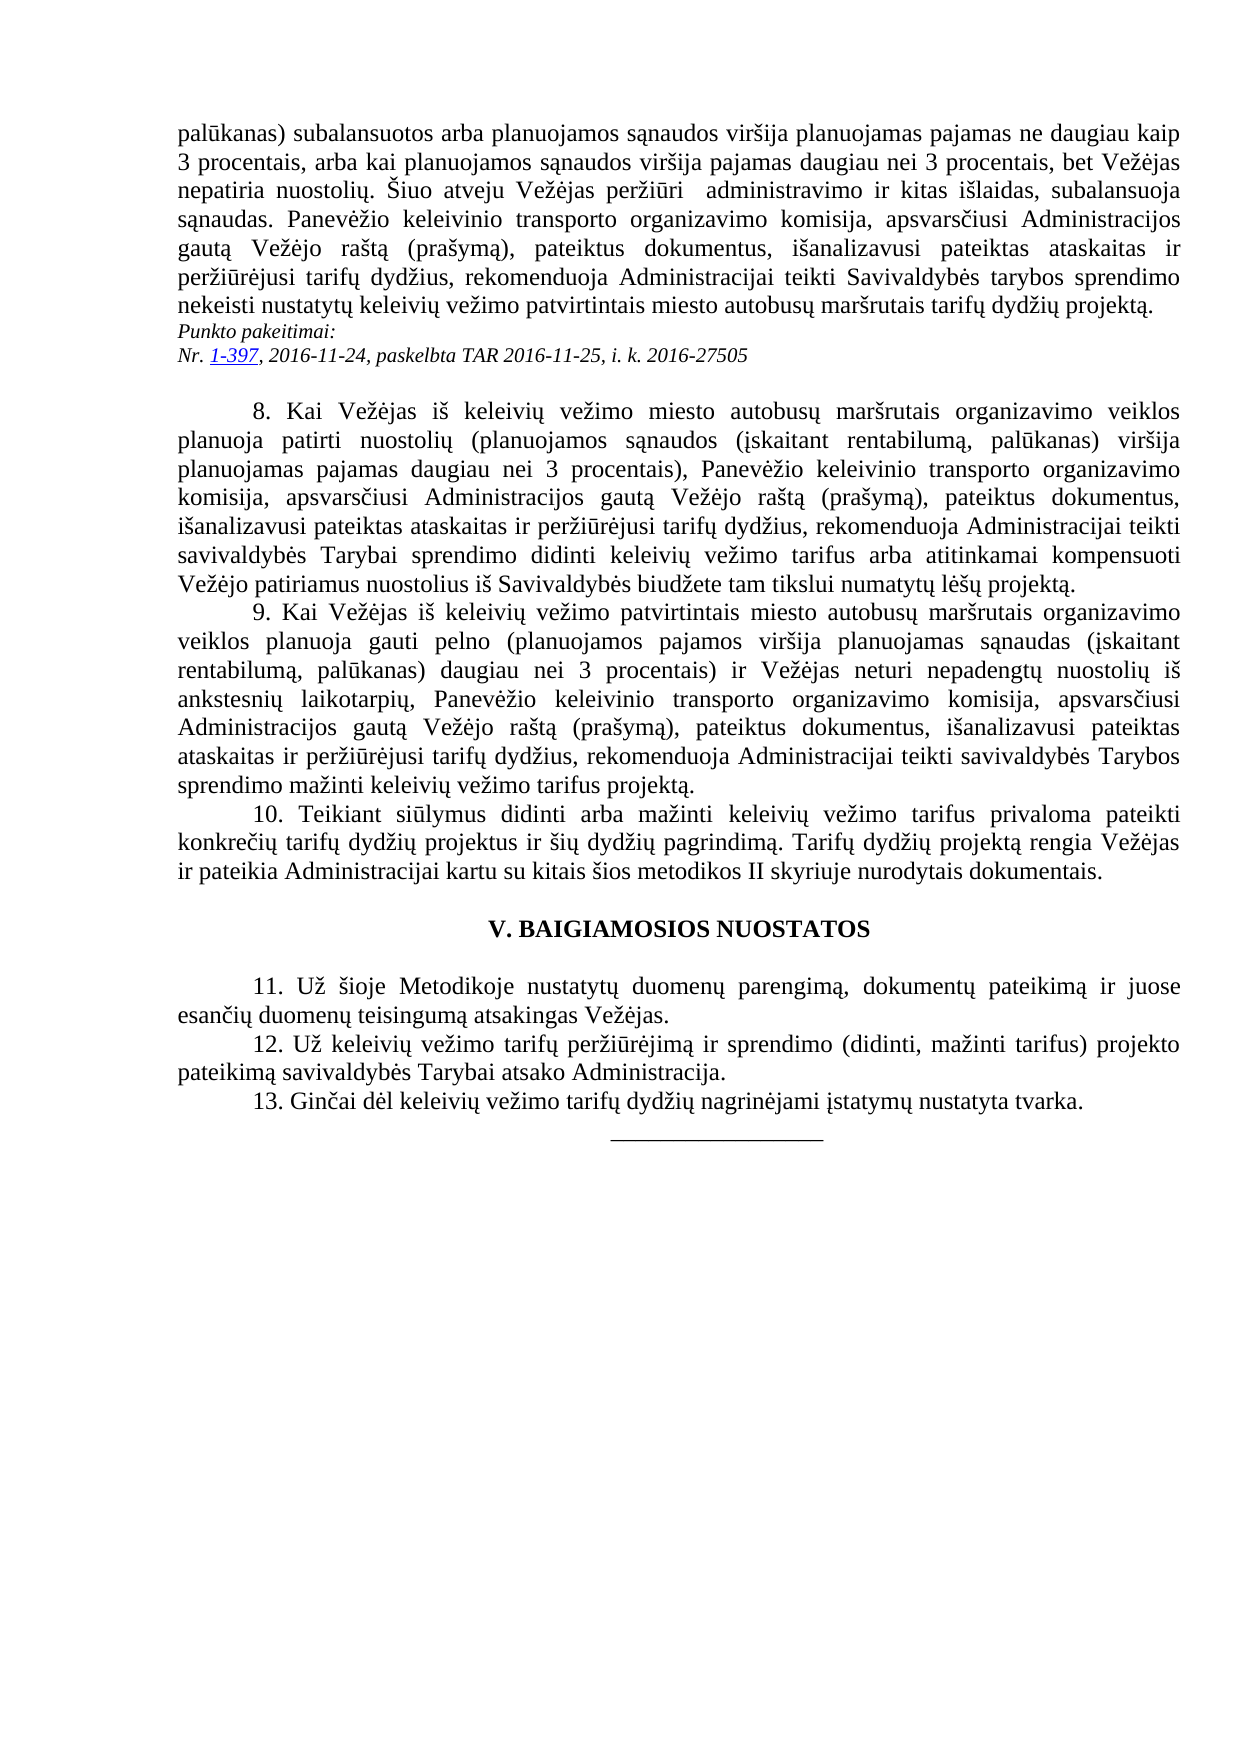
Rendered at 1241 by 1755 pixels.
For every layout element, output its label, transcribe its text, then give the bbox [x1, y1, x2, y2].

text 13. Ginčai dėl keleivių vežimo tarifų dydžių nagrinėjami įstatymų nustatyta tvarka. [177, 1086, 1181, 1115]
text 9. Kai Vežėjas iš keleivių vežimo patvirtintais miesto autobusų maršrutais organizavimo veiklos planuoja gauti pelno (planuojamos pajamos viršija planuojamas sąnaudas (įskaitant rentabilumą, palūkanas) daugiau nei 3 procentais) ir Vežėjas neturi nepadengtų nuostolių iš ankstesnių laikotarpių, Panevėžio keleivinio transporto organizavimo komisija, apsvarsčiusi Administracijos gautą Vežėjo raštą (prašymą), pateiktus dokumentus, išanalizavusi pateiktas ataskaitas ir peržiūrėjusi tarifų dydžius, rekomenduoja Administracijai teikti savivaldybės Tarybos sprendimo mažinti keleivių vežimo tarifus projektą. [177, 597, 1181, 799]
text palūkanas) subalansuotos arba planuojamos sąnaudos viršija planuojamas pajamas ne daugiau kaip 3 procentais, arba kai planuojamos sąnaudos viršija pajamas daugiau nei 3 procentais, bet Vežėjas nepatiria nuostolių. Šiuo atveju Vežėjas peržiūri administravimo ir kitas išlaidas, subalansuoja sąnaudas. Panevėžio keleivinio transporto organizavimo komisija, apsvarsčiusi Administracijos gautą Vežėjo raštą (prašymą), pateiktus dokumentus, išanalizavusi pateiktas ataskaitas ir peržiūrėjusi tarifų dydžius, rekomenduoja Administracijai teikti Savivaldybės tarybos sprendimo nekeisti nustatytų keleivių vežimo patvirtintais miesto autobusų maršrutais tarifų dydžių projektą. [177, 118, 1181, 319]
text V. BAIGIAMOSIOS NUOSTATOS [177, 914, 1181, 942]
text 11. Už šioje Metodikoje nustatytų duomenų parengimą, dokumentų pateikimą ir juose esančių duomenų teisingumą atsakingas Vežėjas. [177, 971, 1181, 1029]
text _________________ [177, 1115, 1181, 1144]
text 10. Teikiant siūlymus didinti arba mažinti keleivių vežimo tarifus privaloma pateikti konkrečių tarifų dydžių projektus ir šių dydžių pagrindimą. Tarifų dydžių projektą rengia Vežėjas ir pateikia Administracijai kartu su kitais šios metodikos II skyriuje nurodytais dokumentais. [177, 799, 1181, 885]
text Punkto pakeitimai: [177, 319, 1181, 343]
text 12. Už keleivių vežimo tarifų peržiūrėjimą ir sprendimo (didinti, mažinti tarifus) projekto pateikimą savivaldybės Tarybai atsako Administracija. [177, 1029, 1181, 1086]
text Nr. 1-397, 2016-11-24, paskelbta TAR 2016-11-25, i. k. 2016-27505 [177, 343, 1181, 367]
text 8. Kai Vežėjas iš keleivių vežimo miesto autobusų maršrutais organizavimo veiklos planuoja patirti nuostolių (planuojamos sąnaudos (įskaitant rentabilumą, palūkanas) viršija planuojamas pajamas daugiau nei 3 procentais), Panevėžio keleivinio transporto organizavimo komisija, apsvarsčiusi Administracijos gautą Vežėjo raštą (prašymą), pateiktus dokumentus, išanalizavusi pateiktas ataskaitas ir peržiūrėjusi tarifų dydžius, rekomenduoja Administracijai teikti savivaldybės Tarybai sprendimo didinti keleivių vežimo tarifus arba atitinkamai kompensuoti Vežėjo patiriamus nuostolius iš Savivaldybės biudžete tam tikslui numatytų lėšų projektą. [177, 396, 1181, 597]
